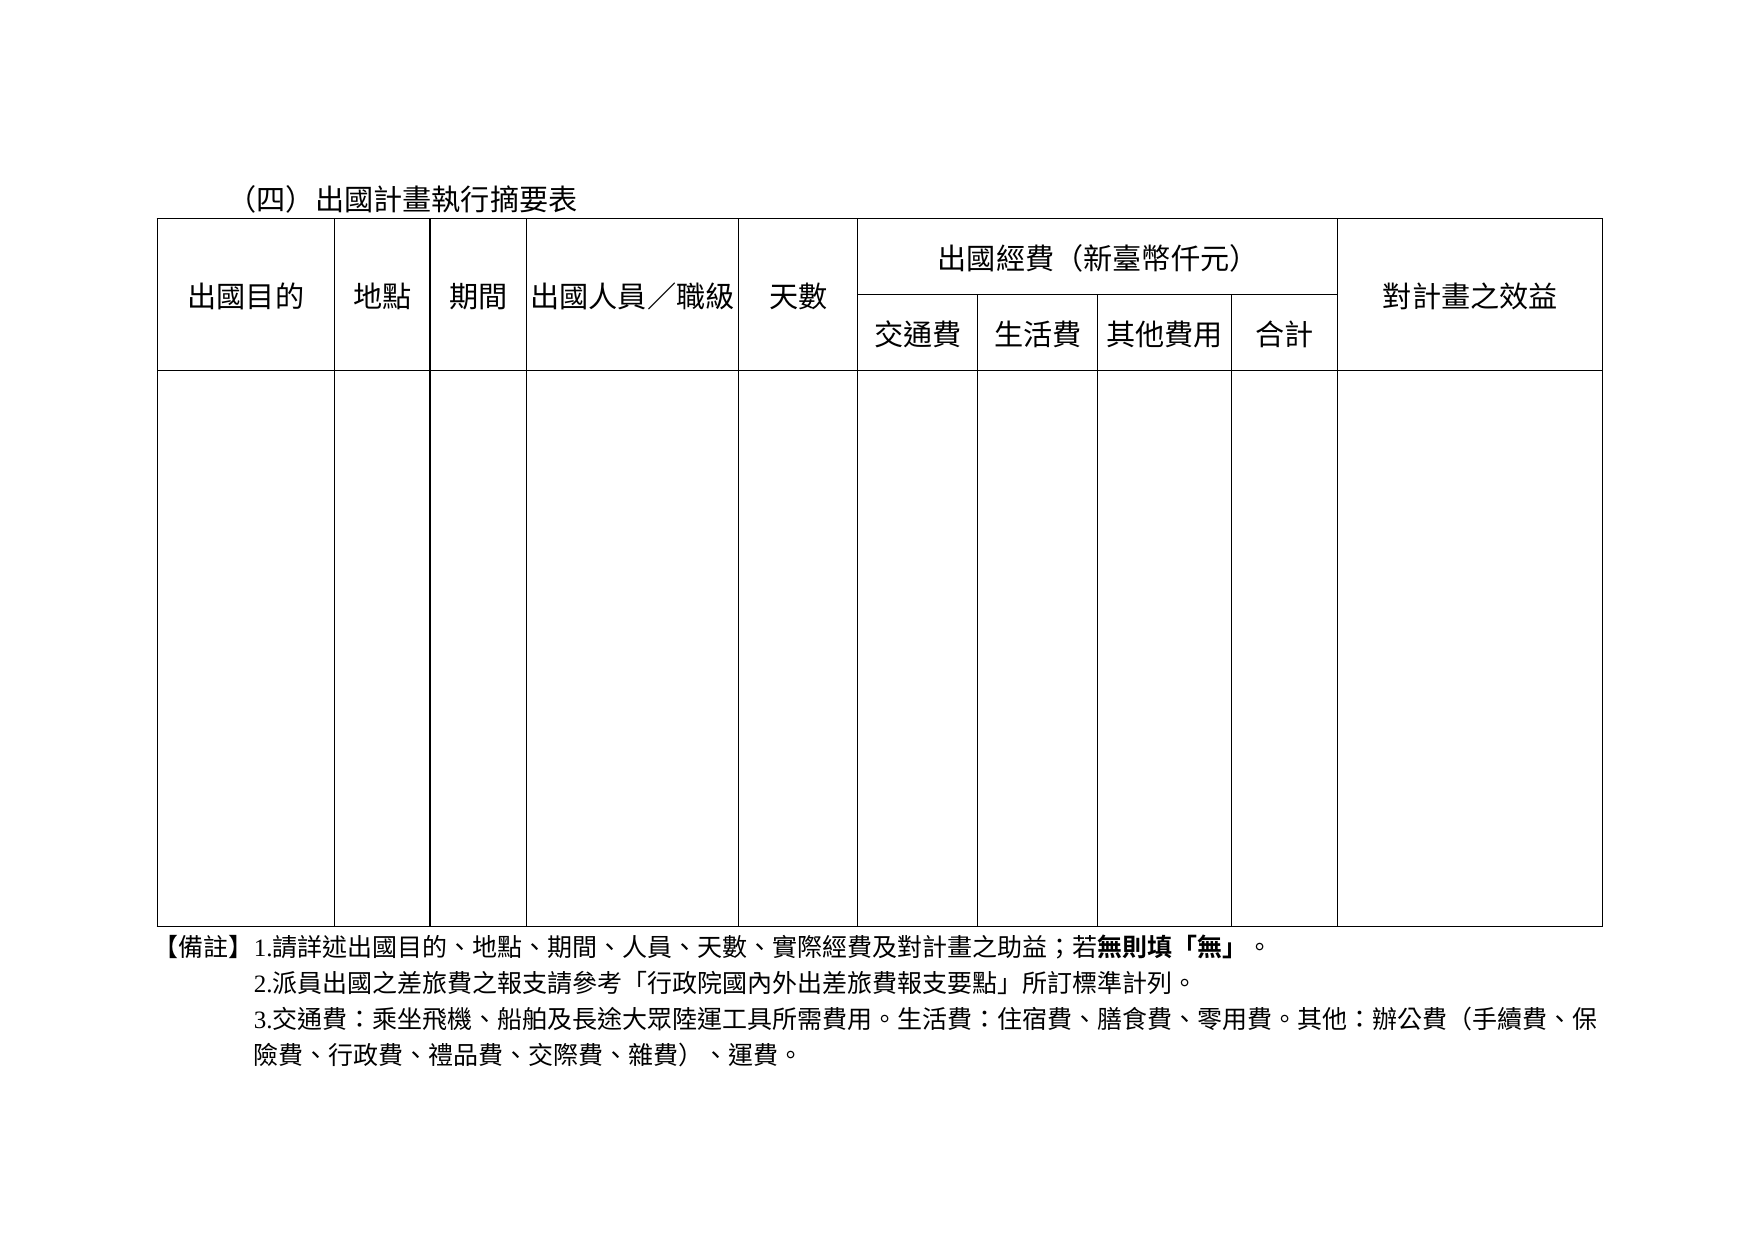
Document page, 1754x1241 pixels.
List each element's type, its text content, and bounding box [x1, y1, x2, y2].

table_cell 合計 [1232, 295, 1337, 370]
table_header 天數 [739, 219, 857, 370]
table_header 期間 [431, 219, 526, 370]
table_cell [431, 371, 526, 926]
table_cell [739, 371, 857, 926]
text 【備註】1.請詳述出國目的、地點、期間、人員、天數、實際經費及對計畫之助益；若無則填「無」。 [153, 927, 1600, 963]
table_cell [978, 371, 1097, 926]
table_cell [527, 371, 738, 926]
table_cell [858, 371, 977, 926]
table_cell [335, 371, 429, 926]
table_cell 生活費 [978, 295, 1097, 370]
table_cell [1098, 371, 1231, 926]
text 2.派員出國之差旅費之報支請參考「行政院國內外出差旅費報支要點」所訂標準計列。 [253, 963, 1600, 999]
text 3.交通費：乘坐飛機、船舶及長途大眾陸運工具所需費用。生活費：住宿費、膳食費、零用費。其他：辦公費（手續費、保險費、行政費、禮品費、交際費、雜費）、運費。 [253, 999, 1600, 1072]
table_cell [1338, 371, 1602, 926]
table_header 出國經費（新臺幣仟元） [858, 219, 1337, 294]
table_header 地點 [335, 219, 429, 370]
table_header 出國人員／職級 [527, 219, 738, 370]
text （四）出國計畫執行摘要表 [227, 176, 1600, 218]
table_cell [1232, 371, 1337, 926]
table_header 出國目的 [158, 219, 334, 370]
table_cell [158, 371, 334, 926]
table_cell 交通費 [858, 295, 977, 370]
table_header 對計畫之效益 [1338, 219, 1602, 370]
table_cell 其他費用 [1098, 295, 1231, 370]
